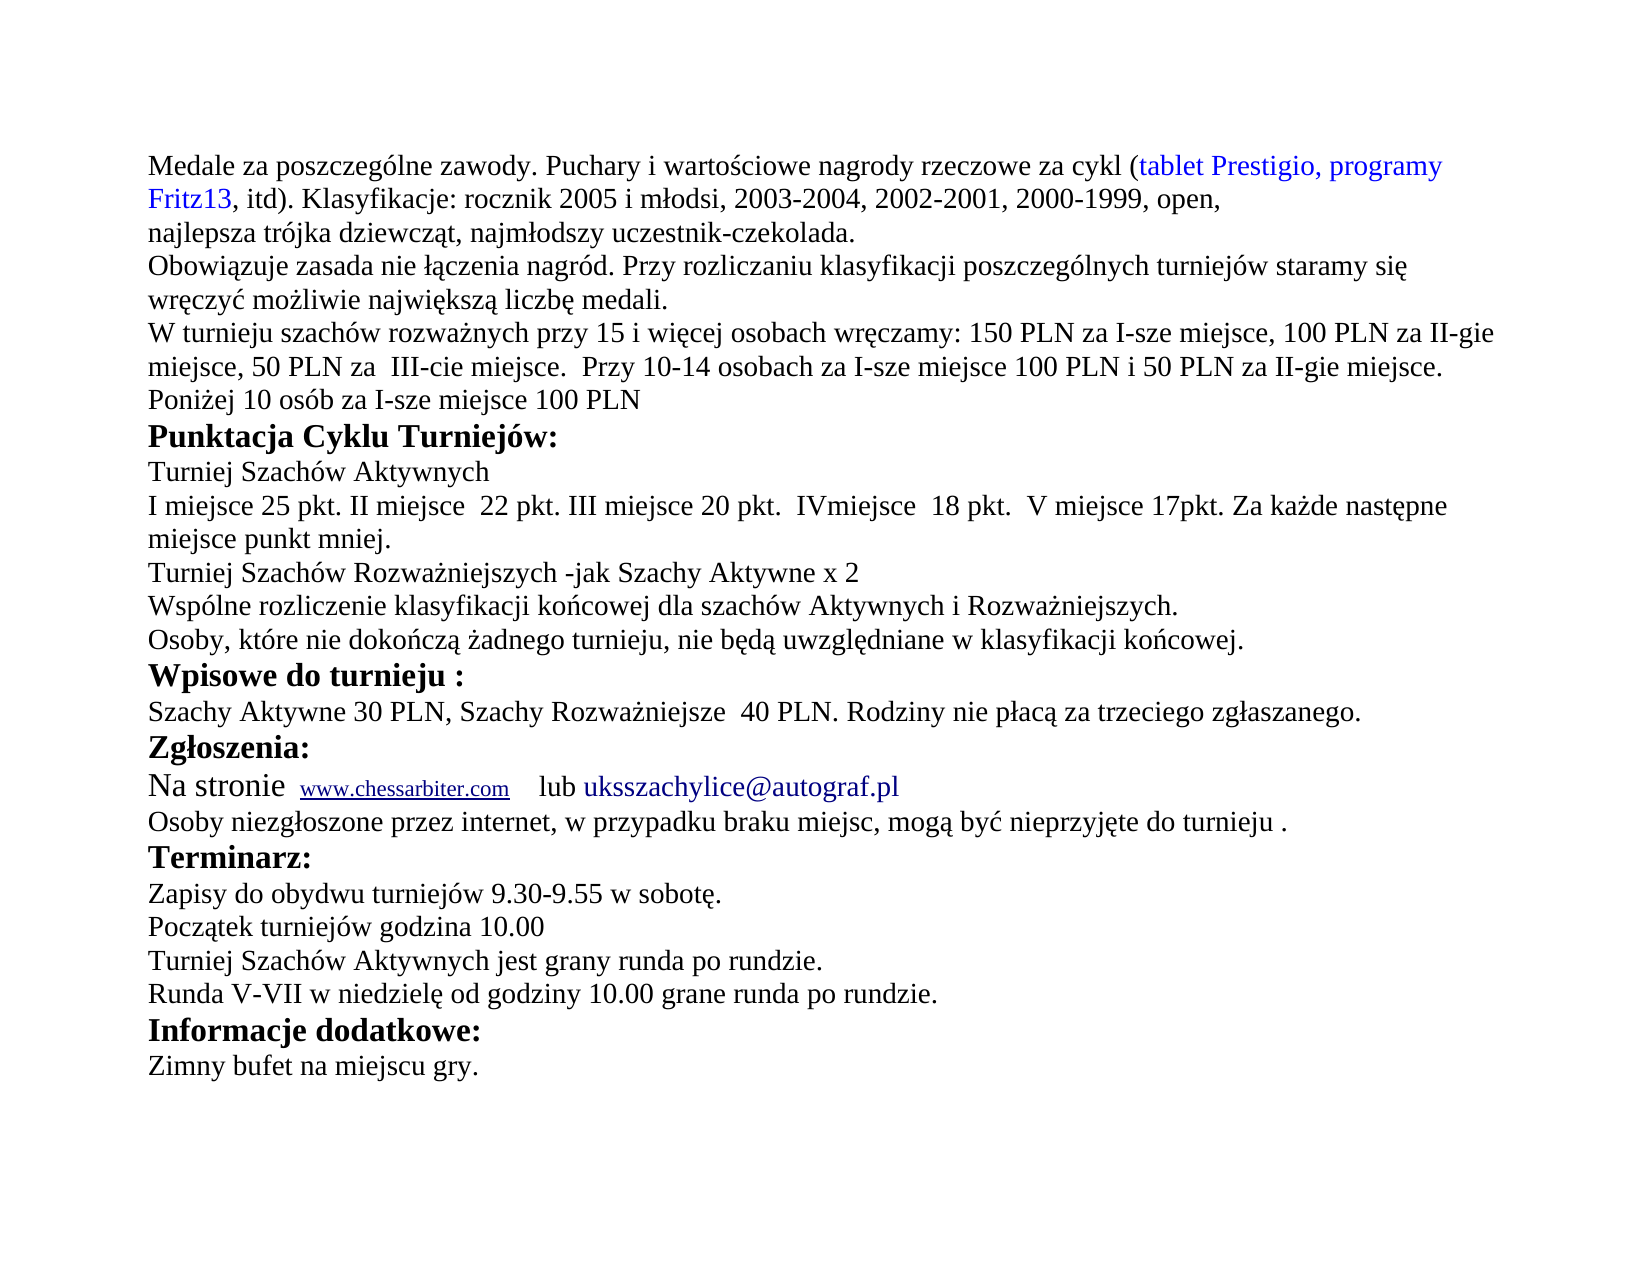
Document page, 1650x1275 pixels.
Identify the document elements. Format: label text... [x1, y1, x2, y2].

text Osoby niezgłoszone przez internet, w przypadku braku miejsc, mogą być nieprzyjęte do turnieju . [148, 804, 1502, 838]
text Zgłoszenia: [148, 727, 1502, 766]
text Punktacja Cyklu Turniejów: [148, 416, 1502, 454]
text Wspólne rozliczenie klasyfikacji końcowej dla szachów Aktywnych i Rozważniejszych. [148, 588, 1502, 622]
text Turniej Szachów Rozważniejszych -jak Szachy Aktywne x 2 [148, 555, 1502, 588]
text Zapisy do obydwu turniejów 9.30-9.55 w sobotę. [148, 876, 1502, 909]
text Osoby, które nie dokończą żadnego turnieju, nie będą uwzględniane w klasyfikacji końcowej. [148, 622, 1502, 656]
text W turnieju szachów rozważnych przy 15 i więcej osobach wręczamy: 150 PLN za I-sze miejsce, 100 PLN za II-gie miejsce, 50 PLN za III-cie miejsce. Przy 10-14 osobach za I-sze miejsce 100 PLN i 50 PLN za II-gie miejsce. Poniżej 10 osób za I-sze miejsce 100 PLN [148, 315, 1502, 416]
text Wpisowe do turnieju : [148, 656, 1502, 694]
text Obowiązuje zasada nie łączenia nagród. Przy rozliczaniu klasyfikacji poszczególnych turniejów staramy się wręczyć możliwie największą liczbę medali. [148, 248, 1502, 315]
text najlepsza trójka dziewcząt, najmłodszy uczestnik-czekolada. [148, 215, 1502, 248]
text Na stronie www.chessarbiter.com lub uksszachylice@autograf.pl [148, 766, 1502, 804]
text Szachy Aktywne 30 PLN, Szachy Rozważniejsze 40 PLN. Rodziny nie płacą za trzeciego zgłaszanego. [148, 694, 1502, 727]
text Medale za poszczególne zawody. Puchary i wartościowe nagrody rzeczowe za cykl (tablet Prestigio, programy Fritz13, itd). Klasyfikacje: rocznik 2005 i młodsi, 2003-2004, 2002-2001, 2000-1999, open, [148, 148, 1502, 215]
text Turniej Szachów Aktywnych jest grany runda po rundzie. [148, 943, 1502, 977]
text Początek turniejów godzina 10.00 [148, 909, 1502, 943]
text Runda V-VII w niedzielę od godziny 10.00 grane runda po rundzie. [148, 977, 1502, 1010]
text Informacje dodatkowe: [148, 1010, 1502, 1048]
text Terminarz: [148, 838, 1502, 876]
text I miejsce 25 pkt. II miejsce 22 pkt. III miejsce 20 pkt. IVmiejsce 18 pkt. V miejsce 17pkt. Za każde następne miejsce punkt mniej. [148, 488, 1502, 555]
text Zimny bufet na miejscu gry. [148, 1048, 1502, 1082]
text Turniej Szachów Aktywnych [148, 454, 1502, 488]
